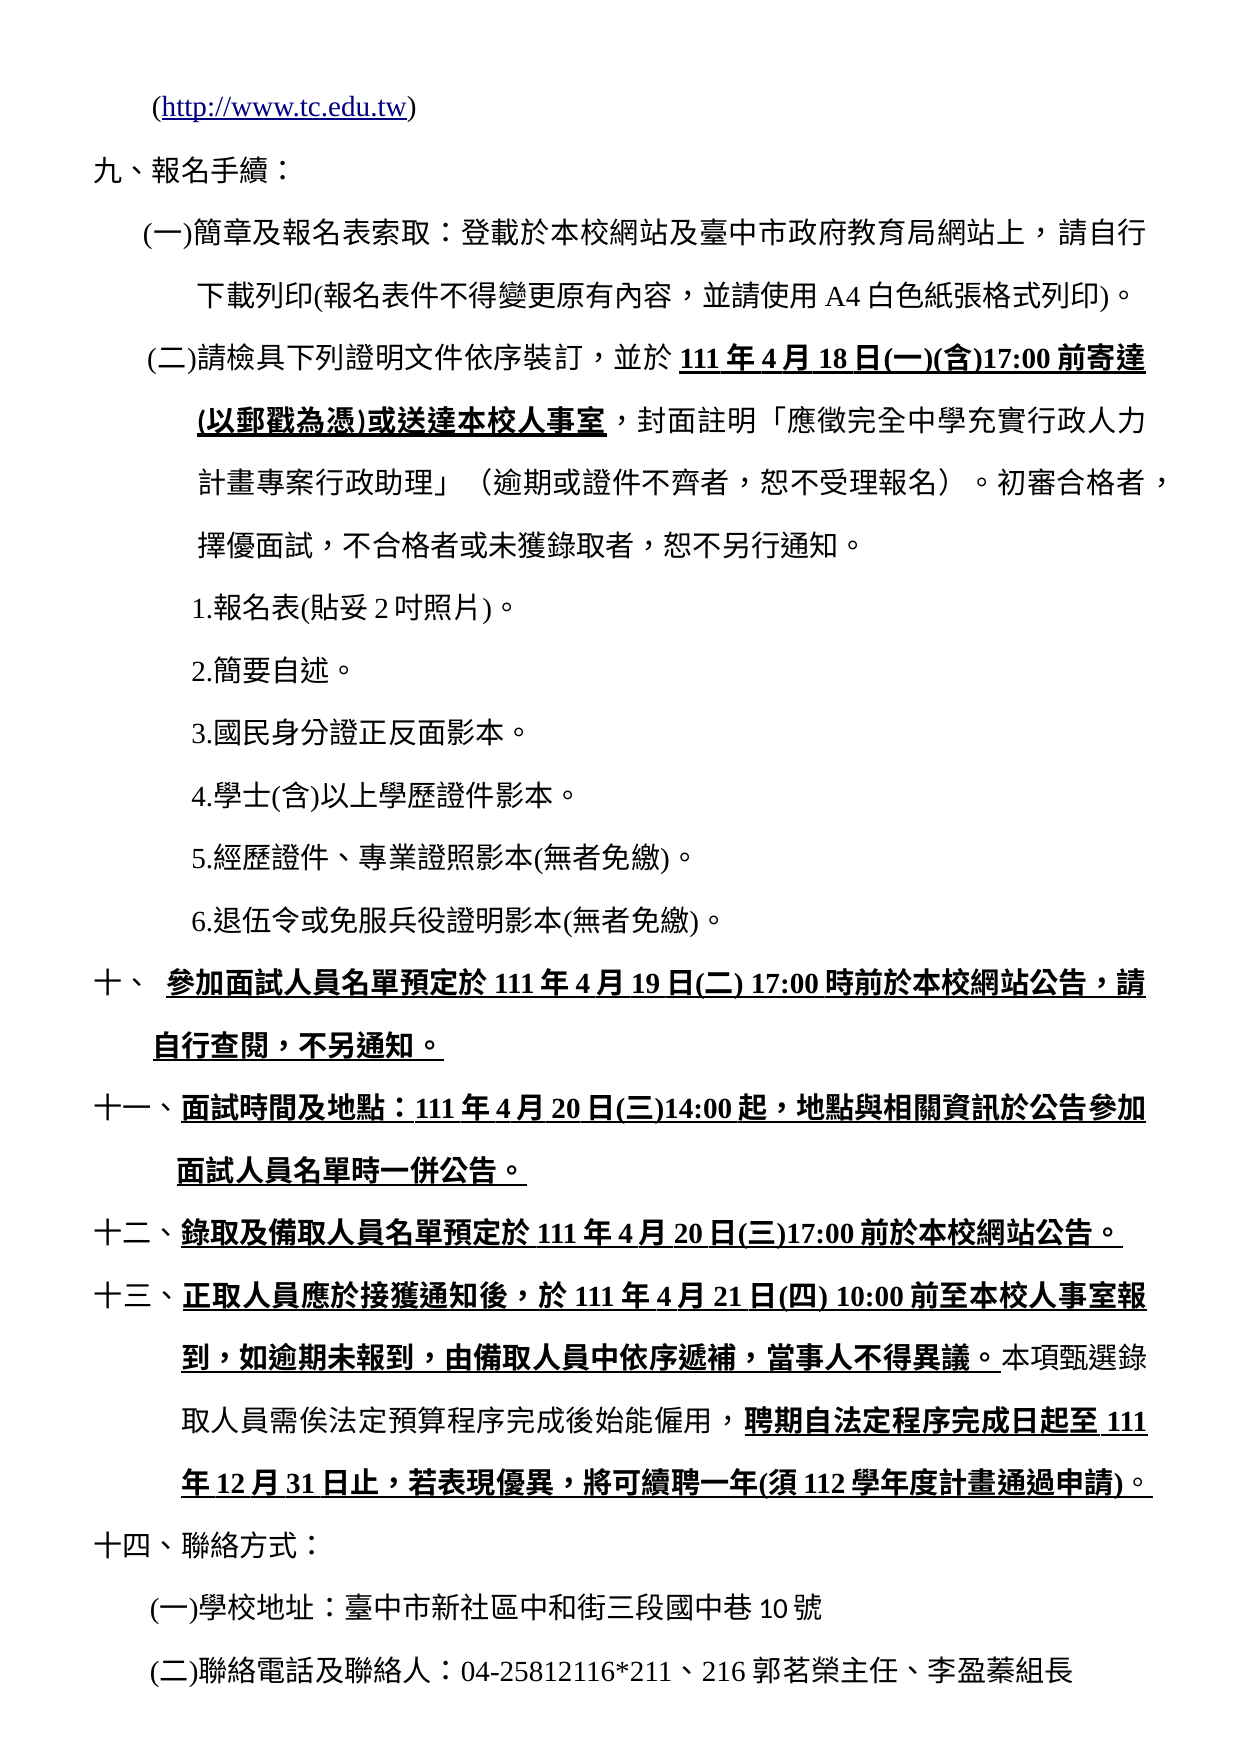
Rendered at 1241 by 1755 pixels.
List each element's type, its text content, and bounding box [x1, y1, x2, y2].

text (二)聯絡電話及聯絡人：04-25812116*211、216 郭茗榮主任、李盈蓁組長 [74, 1627, 1147, 1689]
text 十三、正取人員應於接獲通知後，於111年4月21日(四) 10:00前至本校人事室報到，如逾期未報到，由備取人員中依序遞補，當事人不得異議。本項甄選錄取人員需俟法定預算程序完成後始能僱用，聘期自法定程序完成日起至111年12月31日止，若表現優異，將可續聘一年(須112學年度計畫通過申請)。 [93, 1252, 1147, 1502]
text 4.學士(含)以上學歷證件影本。 [191, 752, 1147, 814]
text 3.國民身分證正反面影本。 [191, 689, 1147, 752]
text 十一、面試時間及地點：111年4月20日(三)14:00起，地點與相關資訊於公告參加面試人員名單時一併公告。 [93, 1064, 1147, 1189]
text 十、 參加面試人員名單預定於111年4月19日(二) 17:00時前於本校網站公告，請自行查閱，不另通知。 [93, 939, 1147, 1064]
text (二)請檢具下列證明文件依序裝訂，並於111年4月18日(一)(含)17:00前寄達(以郵戳為憑)或送達本校人事室，封面註明「應徵完全中學充實行政人力計畫專案行政助理」（逾期或證件不齊者，恕不受理報名）。初審合格者，擇優面試，不合格者或未獲錄取者，恕不另行通知。 [147, 314, 1147, 564]
text 十二、錄取及備取人員名單預定於111年4月20日(三)17:00前於本校網站公告。 [93, 1189, 1147, 1252]
text 1.報名表(貼妥2吋照片)。 [191, 564, 1147, 627]
text 九、報名手續： [93, 127, 1147, 189]
text (一)學校地址：臺中市新社區中和街三段國中巷10號 [74, 1564, 1147, 1627]
text 5.經歷證件、專業證照影本(無者免繳)。 [191, 814, 1147, 877]
text 十四、聯絡方式： [93, 1502, 1147, 1564]
text (一)簡章及報名表索取：登載於本校網站及臺中市政府教育局網站上，請自行下載列印(報名表件不得變更原有內容，並請使用A4白色紙張格式列印)。 [143, 189, 1147, 314]
text (http://www.tc.edu.tw) [93, 64, 1147, 127]
text 2.簡要自述。 [191, 627, 1147, 689]
text 6.退伍令或免服兵役證明影本(無者免繳)。 [191, 877, 1147, 939]
